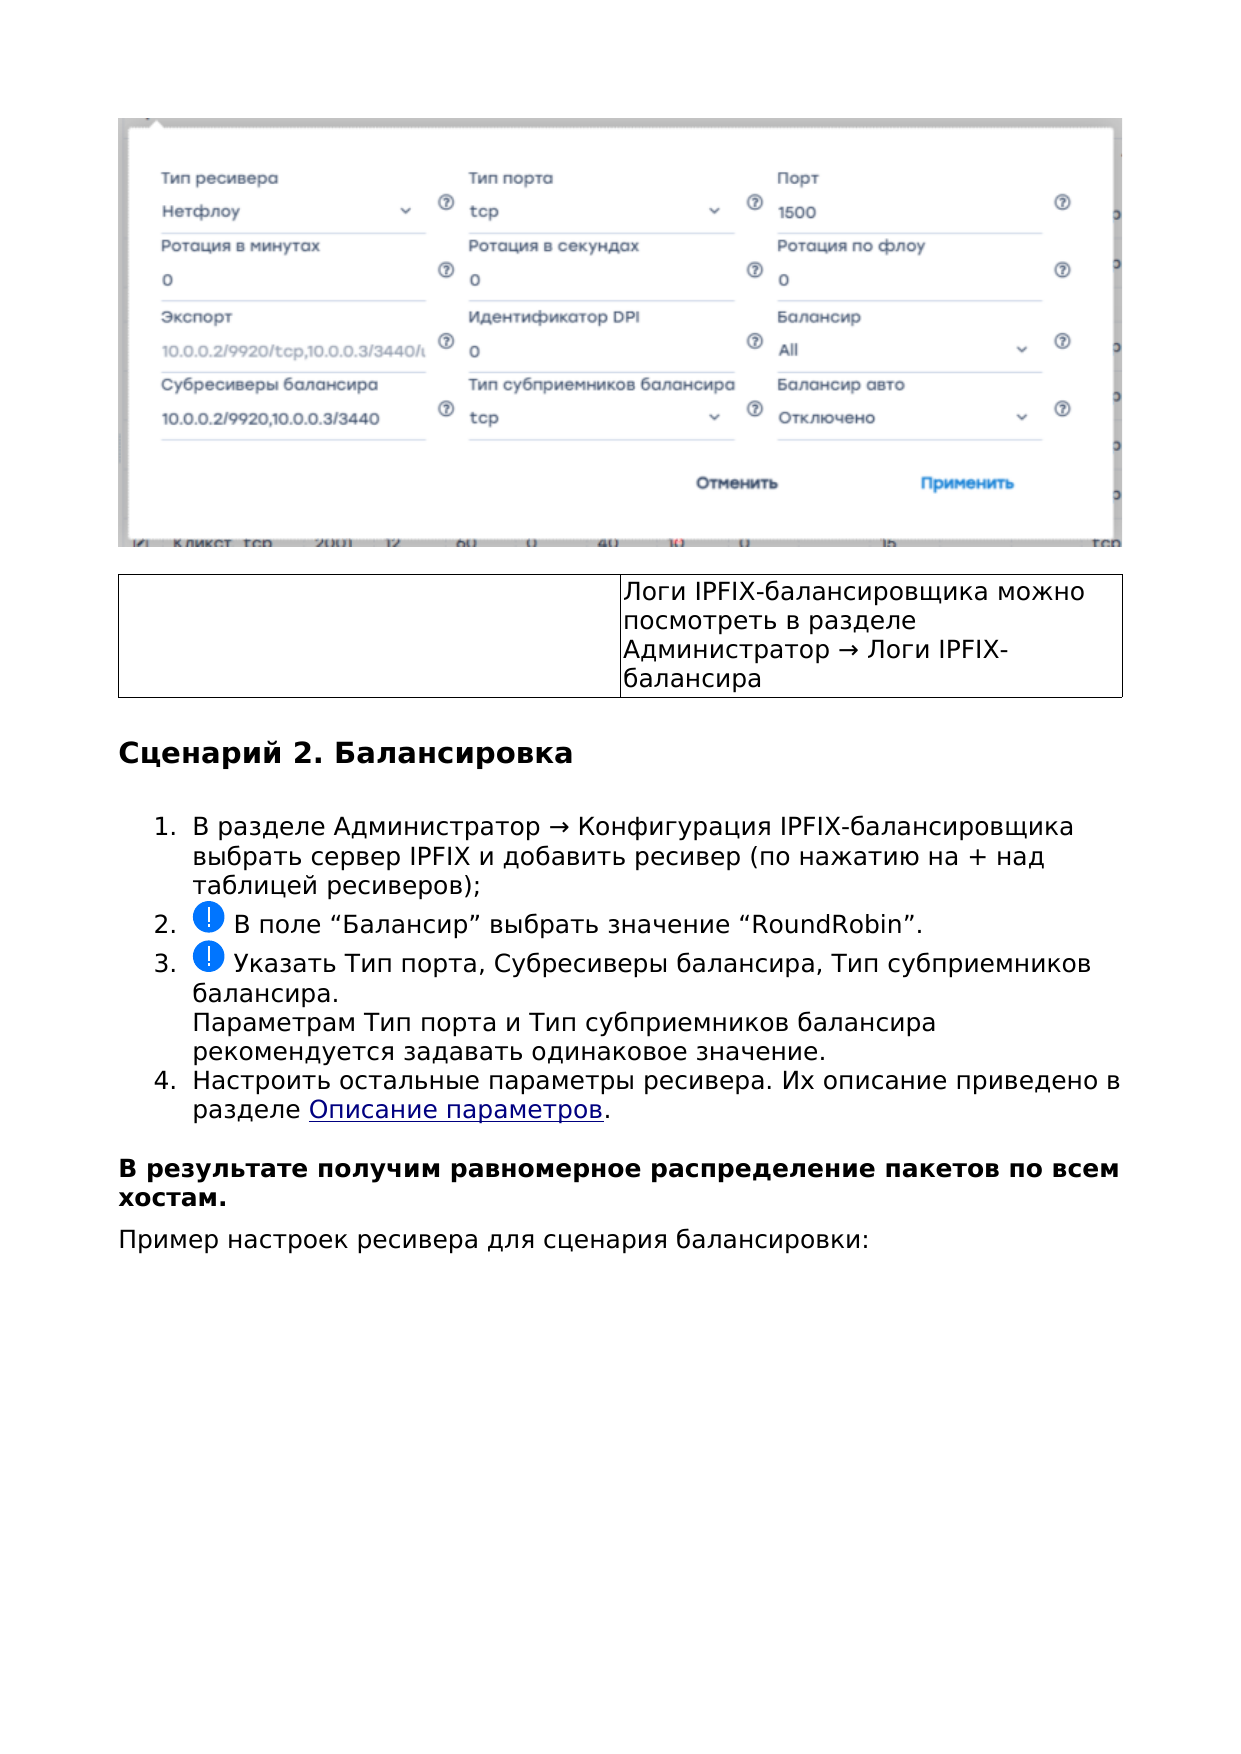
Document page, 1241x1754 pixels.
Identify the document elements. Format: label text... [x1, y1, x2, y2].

text В результате получим равномерное распределение пакетов по всем хостам. [118, 1154, 1122, 1212]
picture [118, 118, 1123, 547]
table_header Логи IPFIX-балансировщика можно посмотреть в разделе Администратор → Логи IPFIX-балансира [621, 575, 1122, 697]
subtitle Сценарий 2. Балансировка [118, 737, 1122, 771]
list В разделе Администратор → Конфигурация IPFIX-балансировщика выбрать сервер IPFIX и добавить ресивер (по нажатию на + над таблицей ресиверов); [177, 813, 1122, 900]
list В поле “Балансир” выбрать значение “RoundRobin”. [177, 900, 1122, 939]
list Указать Тип порта, Субресиверы балансира, Тип субприемников балансира. Параметрам Тип порта и Тип субприемников балансира рекомендуется задавать одинаковое значение. [177, 939, 1122, 1066]
table_header [119, 575, 620, 697]
text Пример настроек ресивера для сценария балансировки: [118, 1225, 1122, 1254]
list Настроить остальные параметры ресивера. Их описание приведено в разделе Описание параметров. [177, 1066, 1122, 1125]
